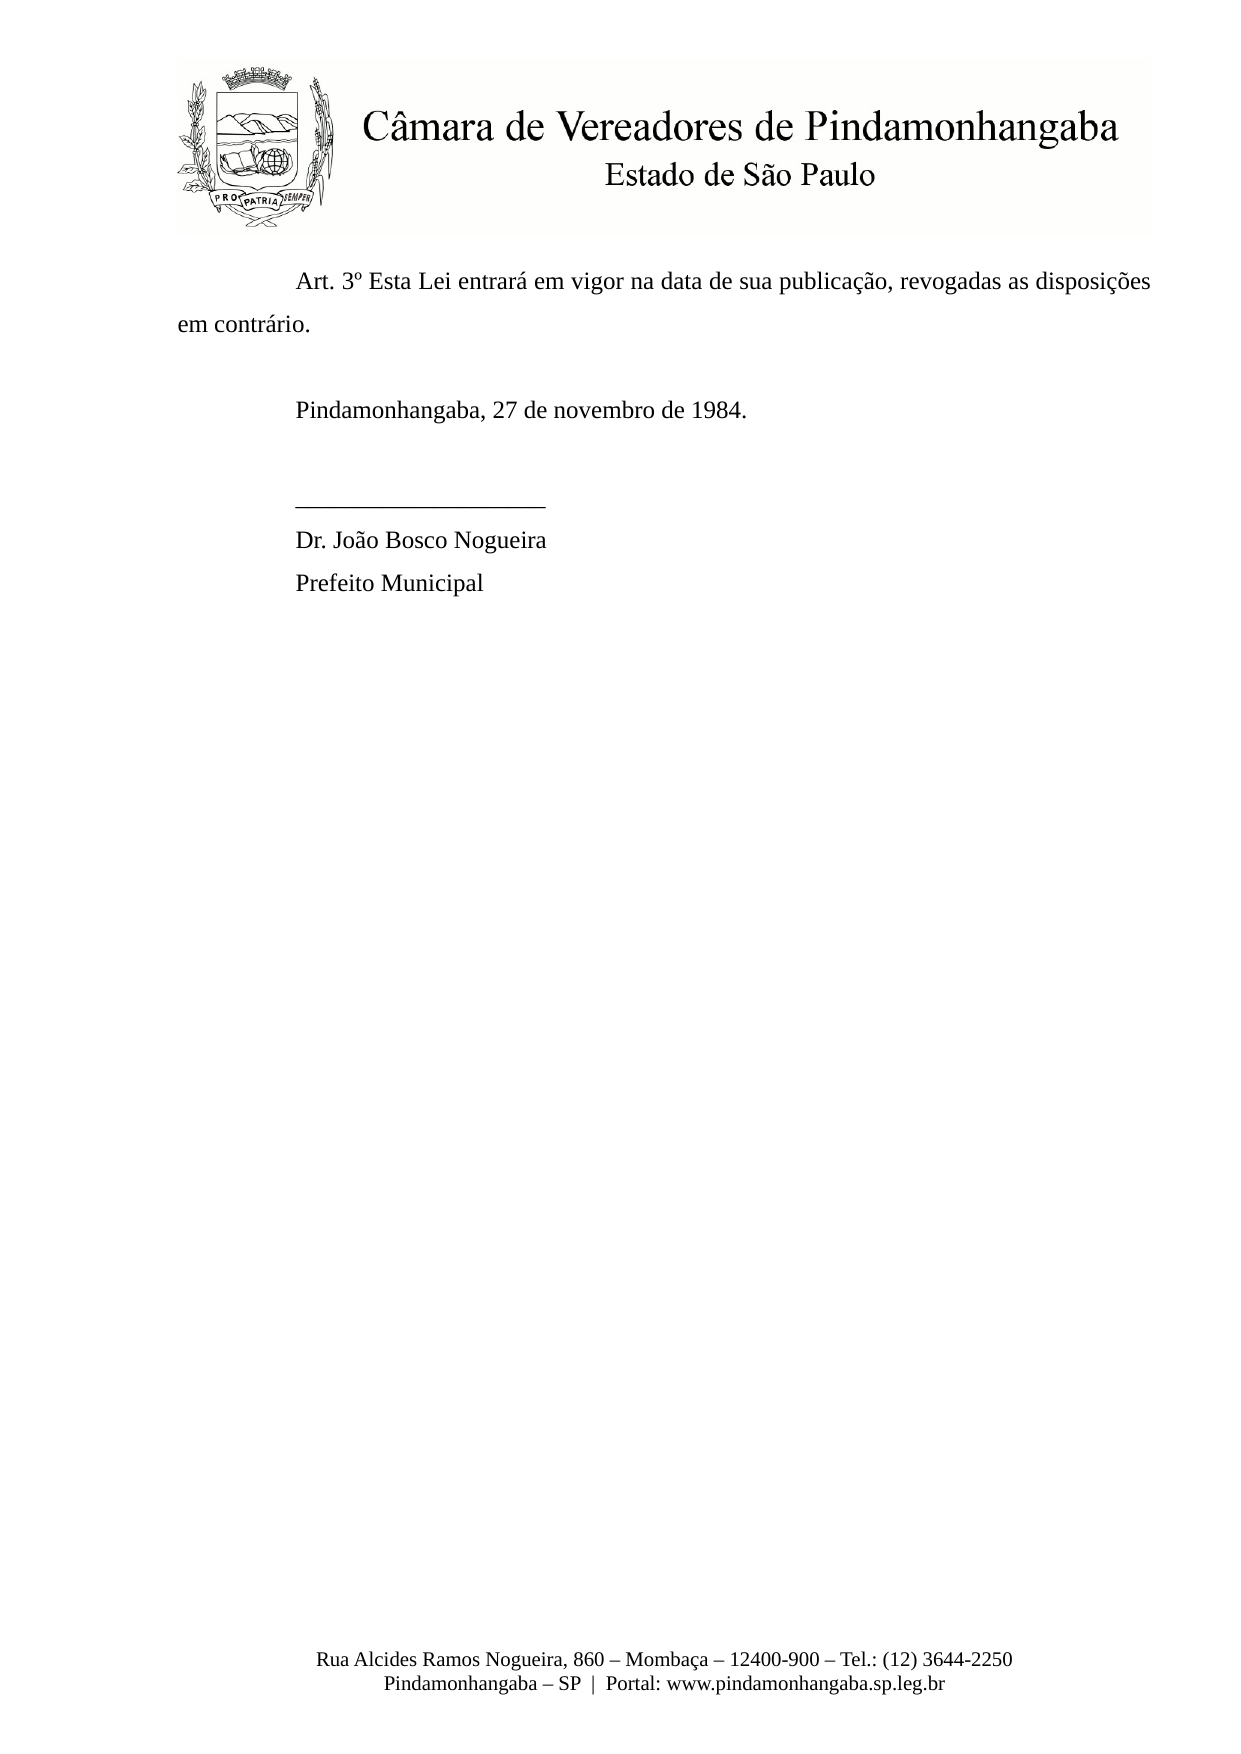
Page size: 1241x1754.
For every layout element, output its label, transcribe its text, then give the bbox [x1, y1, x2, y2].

picture [177, 59, 1152, 236]
text Dr. João Bosco Nogueira [177, 525, 1152, 553]
text ____________________ [177, 482, 1152, 510]
text Art. 3º Esta Lei entrará em vigor na data de sua publicação, revogadas as disposições em contrário. [177, 266, 1152, 338]
text Prefeito Municipal [177, 568, 1152, 597]
text Pindamonhangaba, 27 de novembro de 1984. [177, 395, 1152, 424]
